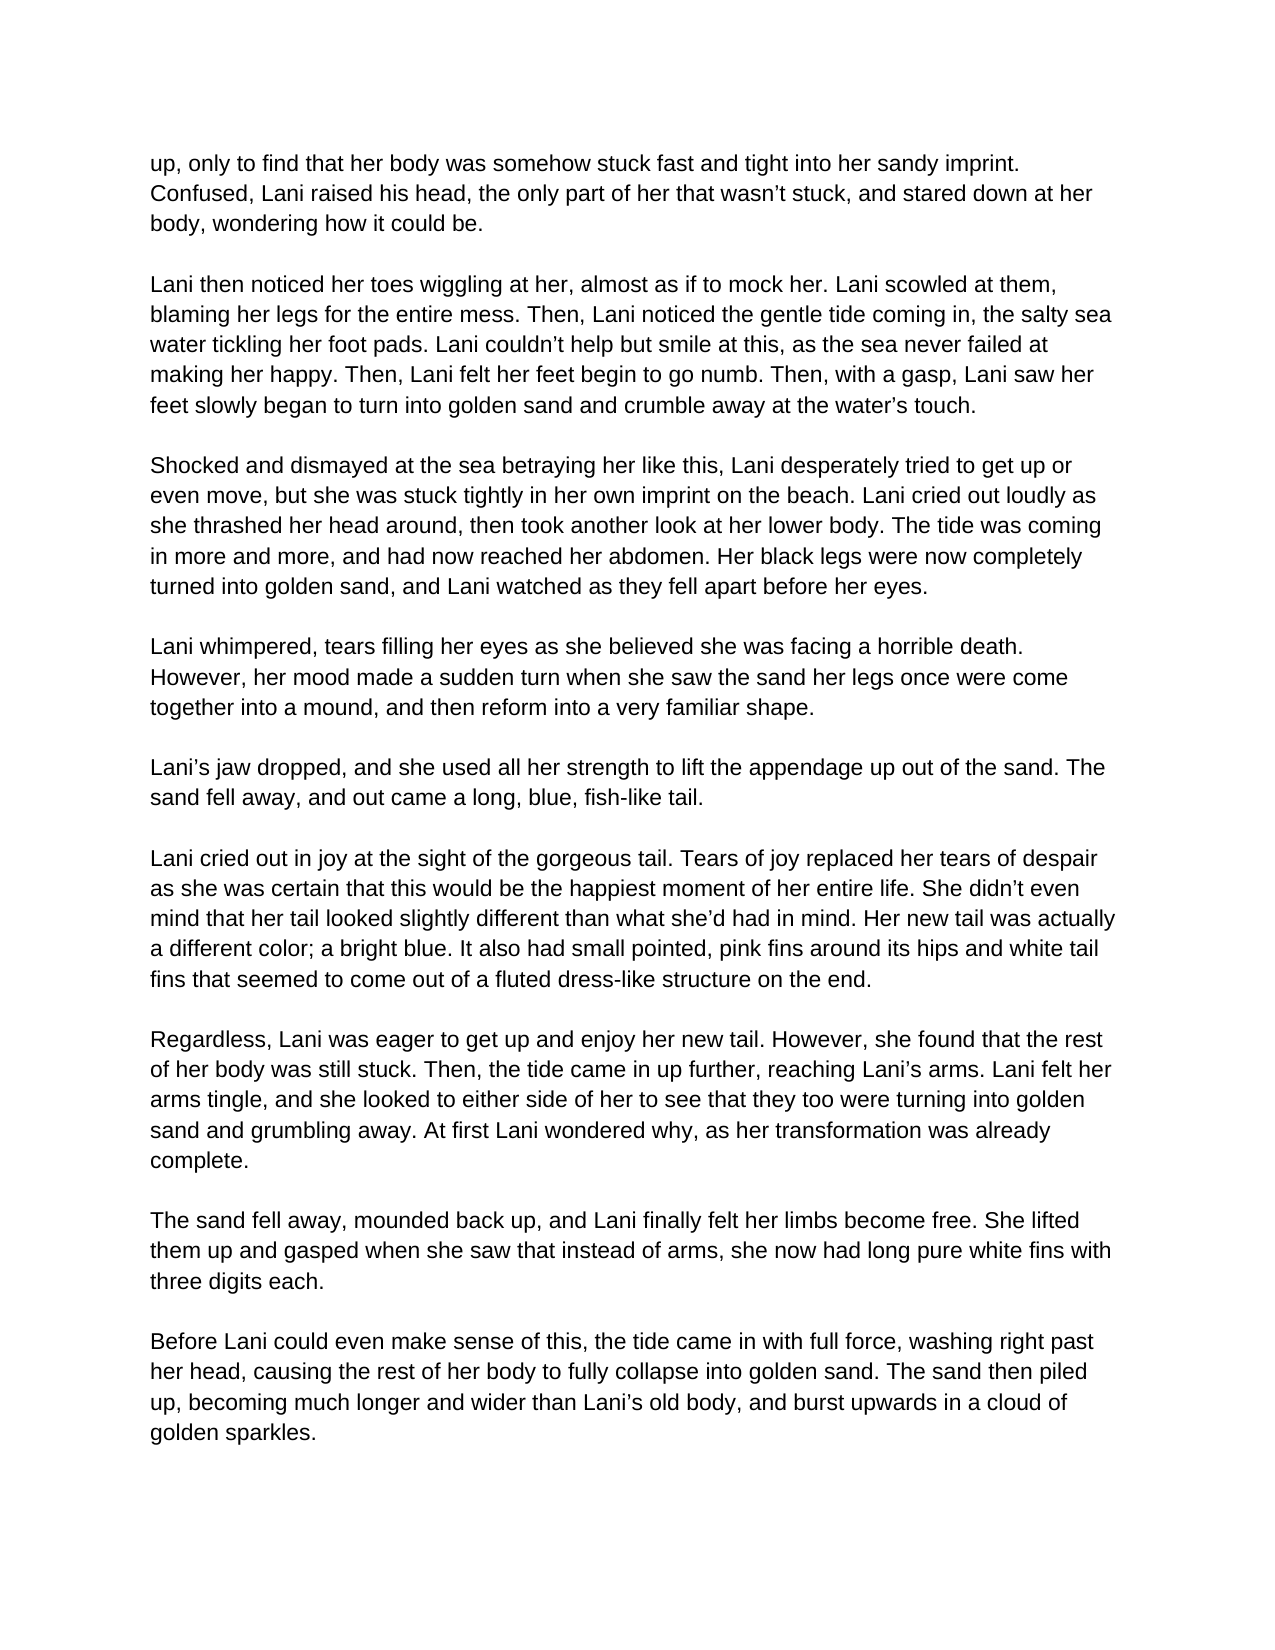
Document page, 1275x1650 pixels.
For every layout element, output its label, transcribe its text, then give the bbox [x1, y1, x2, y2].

text up, only to find that her body was somehow stuck fast and tight into her sandy imprint. Confused, Lani raised his head, the only part of her that wasn’t stuck, and stared down at her body, wondering how it could be. [150, 150, 1125, 237]
text Before Lani could even make sense of this, the tide came in with full force, washing right past her head, causing the rest of her body to fully collapse into golden sand. The sand then piled up, becoming much longer and wider than Lani’s old body, and burst upwards in a cloud of golden sparkles. [150, 1328, 1125, 1445]
text Lani cried out in joy at the sight of the gorgeous tail. Tears of joy replaced her tears of despair as she was certain that this would be the happiest moment of her entire life. She didn’t even mind that her tail looked slightly different than what she’d had in mind. Her new tail was actually a different color; a bright blue. It also had small pointed, pink fins around its hips and white tail fins that seemed to come out of a fluted dress-like structure on the end. [150, 845, 1125, 992]
text The sand fell away, mounded back up, and Lani finally felt her limbs become free. She lifted them up and gasped when she saw that instead of arms, she now had long pure white fins with three digits each. [150, 1207, 1125, 1294]
text Shocked and dismayed at the sea betraying her like this, Lani desperately tried to get up or even move, but she was stuck tightly in her own imprint on the beach. Lani cried out loudly as she thrashed her head around, then took another look at her lower body. The tide was coming in more and more, and had now reached her abdomen. Her black legs were now completely turned into golden sand, and Lani watched as they fell apart before her eyes. [150, 452, 1125, 599]
text Regardless, Lani was eager to get up and enjoy her new tail. However, she found that the rest of her body was still stuck. Then, the tide came in up further, reaching Lani’s arms. Lani felt her arms tingle, and she looked to either side of her to see that they too were turning into golden sand and grumbling away. At first Lani wondered why, as her transformation was already complete. [150, 1026, 1125, 1173]
text Lani whimpered, tears filling her eyes as she believed she was facing a horrible death. However, her mood made a sudden turn when she saw the sand her legs once were come together into a mound, and then reform into a very familiar shape. [150, 633, 1125, 720]
text Lani’s jaw dropped, and she used all her strength to lift the appendage up out of the sand. The sand fell away, and out came a long, blue, fish-like tail. [150, 754, 1125, 811]
text Lani then noticed her toes wiggling at her, almost as if to mock her. Lani scowled at them, blaming her legs for the entire mess. Then, Lani noticed the gentle tide coming in, the salty sea water tickling her foot pads. Lani couldn’t help but smile at this, as the sea never failed at making her happy. Then, Lani felt her feet begin to go numb. Then, with a gasp, Lani saw her feet slowly began to turn into golden sand and crumble away at the water’s touch. [150, 271, 1125, 418]
